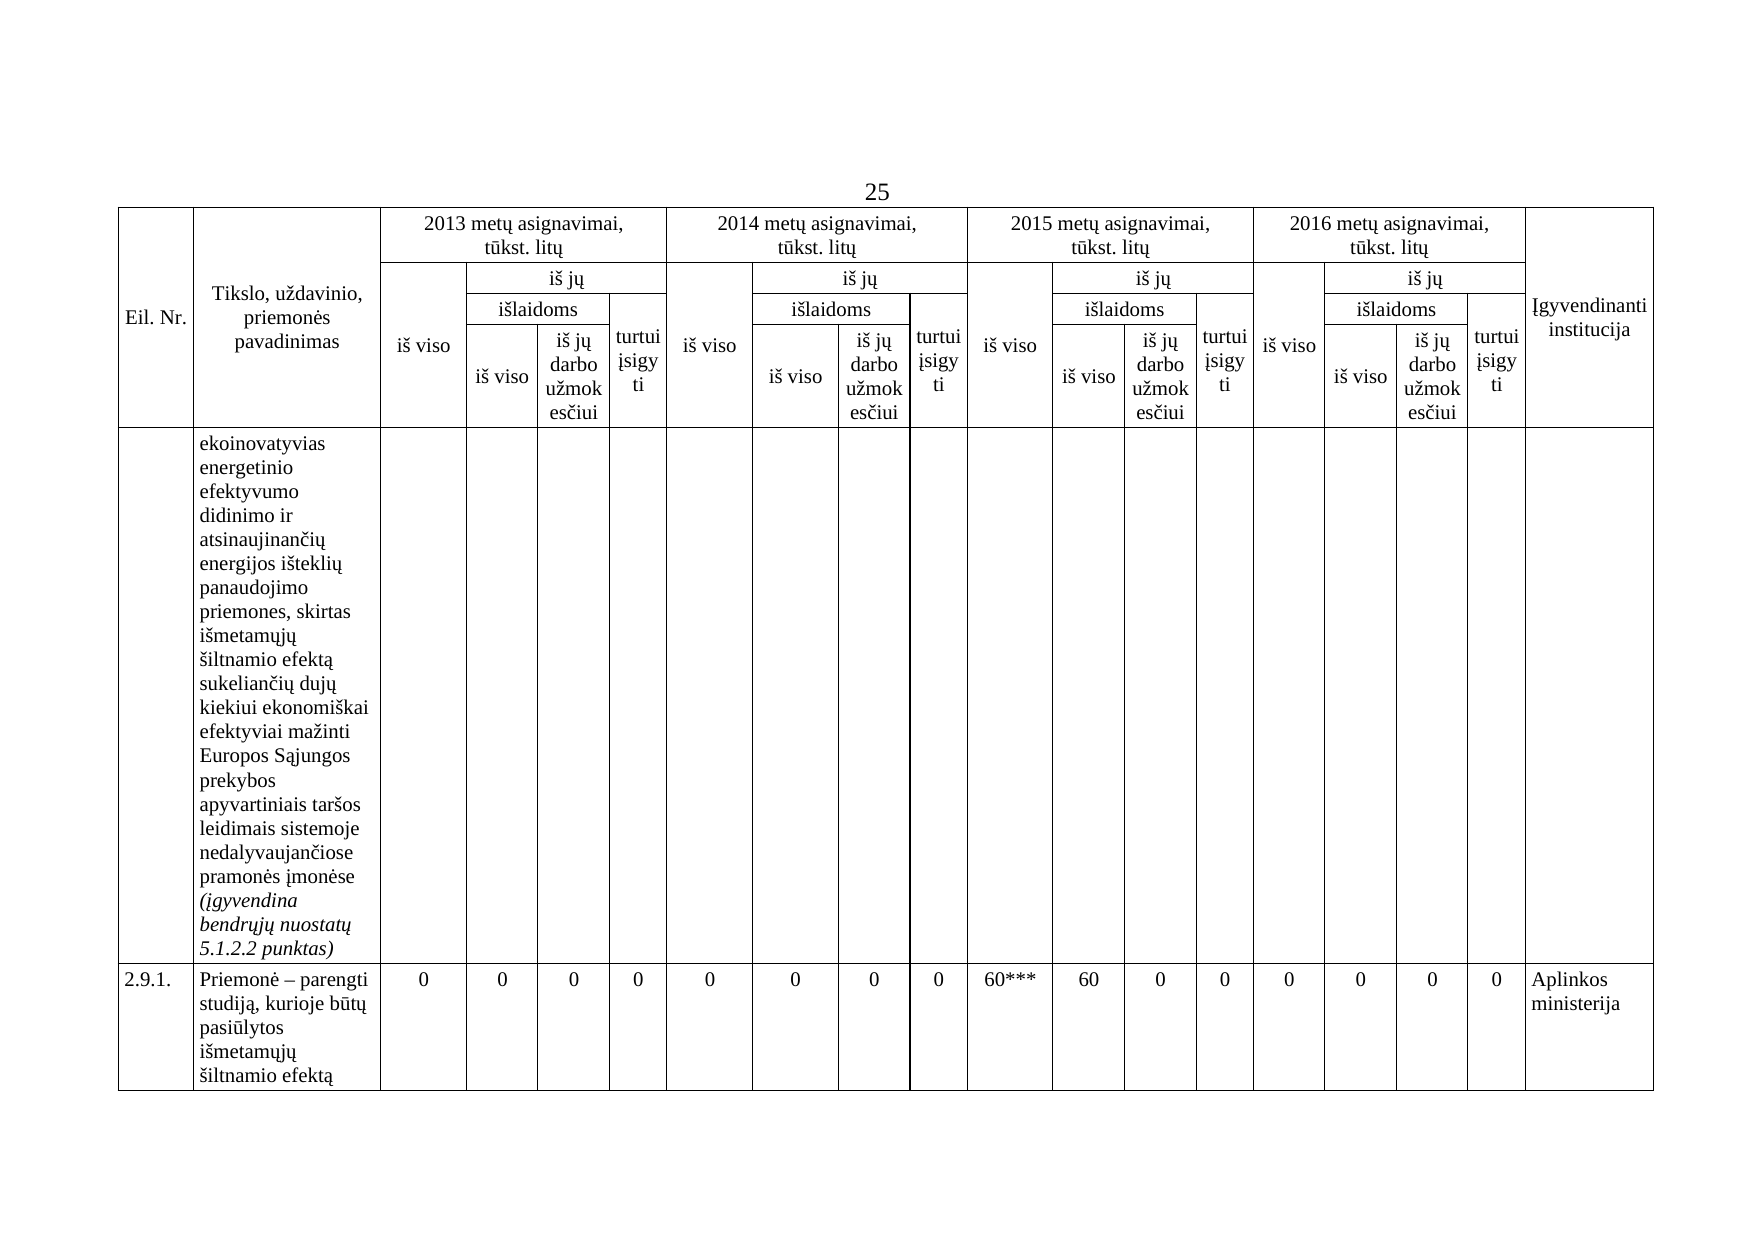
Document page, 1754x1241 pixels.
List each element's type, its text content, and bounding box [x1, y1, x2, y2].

table_cell [538, 428, 609, 963]
table_cell [1053, 428, 1124, 963]
table_cell 0 [667, 964, 752, 1090]
table_cell 0 [753, 964, 838, 1090]
table_cell iš viso [1053, 325, 1124, 427]
table_cell iš jų [753, 263, 967, 293]
table_cell [1397, 428, 1467, 963]
table_cell iš viso [467, 325, 537, 427]
table_cell Priemonė – parengti studiją, kurioje būtų pasiūlytos išmetamųjų šiltnamio efektą [194, 964, 380, 1090]
table_cell iš jų darbo užmokesčiui [1125, 325, 1196, 427]
table_cell 60 [1053, 964, 1124, 1090]
table_cell Aplinkos ministerija [1526, 964, 1653, 1090]
table_cell turtui įsigyti [911, 294, 967, 427]
table_header 2016 metų asignavimai, tūkst. litų [1254, 208, 1525, 262]
table_cell 0 [1325, 964, 1396, 1090]
table_cell išlaidoms [753, 294, 909, 323]
table_cell turtui įsigyti [1468, 294, 1525, 427]
table_cell 0 [1254, 964, 1324, 1090]
table_cell [610, 428, 666, 963]
table_cell turtui įsigyti [1197, 294, 1253, 427]
table_cell [119, 428, 193, 963]
table_cell [1125, 428, 1196, 963]
table_cell 0 [381, 964, 466, 1090]
table_cell 0 [467, 964, 537, 1090]
table_cell 0 [538, 964, 609, 1090]
table_cell ekoinovatyvias energetinio efektyvumo didinimo ir atsinaujinančių energijos išteklių panaudojimo priemones, skirtas išmetamųjų šiltnamio efektą sukeliančių dujų kiekiui ekonomiškai efektyviai mažinti Europos Sąjungos prekybos apyvartiniais taršos leidimais sistemoje nedalyvaujančiose pramonės įmonėse (įgyvendina bendrųjų nuostatų 5.1.2.2 punktas) [194, 428, 380, 963]
table_cell 0 [610, 964, 666, 1090]
table_header 2014 metų asignavimai, tūkst. litų [667, 208, 967, 262]
table_cell iš jų [467, 263, 666, 293]
table_header Įgyvendinanti institucija [1526, 208, 1653, 427]
table_cell iš viso [968, 263, 1052, 427]
table_cell [467, 428, 537, 963]
table_cell 2.9.1. [119, 964, 193, 1090]
table_cell iš jų [1053, 263, 1253, 293]
table_cell iš viso [753, 325, 838, 427]
table_cell [839, 428, 909, 963]
table_cell iš jų darbo užmokesčiui [1397, 325, 1467, 427]
table_header Tikslo, uždavinio, priemonės pavadinimas [194, 208, 380, 427]
table_cell iš viso [1325, 325, 1396, 427]
table_cell turtui įsigyti [610, 294, 666, 427]
table_cell [968, 428, 1052, 963]
table_cell iš jų darbo užmokesčiui [538, 325, 609, 427]
table_cell 60*** [968, 964, 1052, 1090]
table_cell [1526, 428, 1653, 963]
table_header 2013 metų asignavimai, tūkst. litų [381, 208, 666, 262]
table_header 2015 metų asignavimai, tūkst. litų [968, 208, 1253, 262]
table_cell [1325, 428, 1396, 963]
table_cell 0 [1397, 964, 1467, 1090]
table_cell išlaidoms [467, 294, 609, 323]
table_cell išlaidoms [1325, 294, 1467, 323]
table_cell [753, 428, 838, 963]
table_cell iš viso [381, 263, 466, 427]
table_cell [1468, 428, 1525, 963]
table_cell 0 [839, 964, 909, 1090]
table_cell iš jų [1325, 263, 1525, 293]
table_cell iš viso [1254, 263, 1324, 427]
table_cell 0 [1125, 964, 1196, 1090]
table_cell [667, 428, 752, 963]
table_cell 0 [1197, 964, 1253, 1090]
table_cell iš viso [667, 263, 752, 427]
table_cell [1254, 428, 1324, 963]
table_cell iš jų darbo užmokesčiui [839, 325, 909, 427]
table_cell [1197, 428, 1253, 963]
table_header Eil. Nr. [119, 208, 193, 427]
table_cell [381, 428, 466, 963]
table_cell 0 [911, 964, 967, 1090]
table_cell [911, 428, 967, 963]
table_cell išlaidoms [1053, 294, 1196, 323]
table_cell 0 [1468, 964, 1525, 1090]
